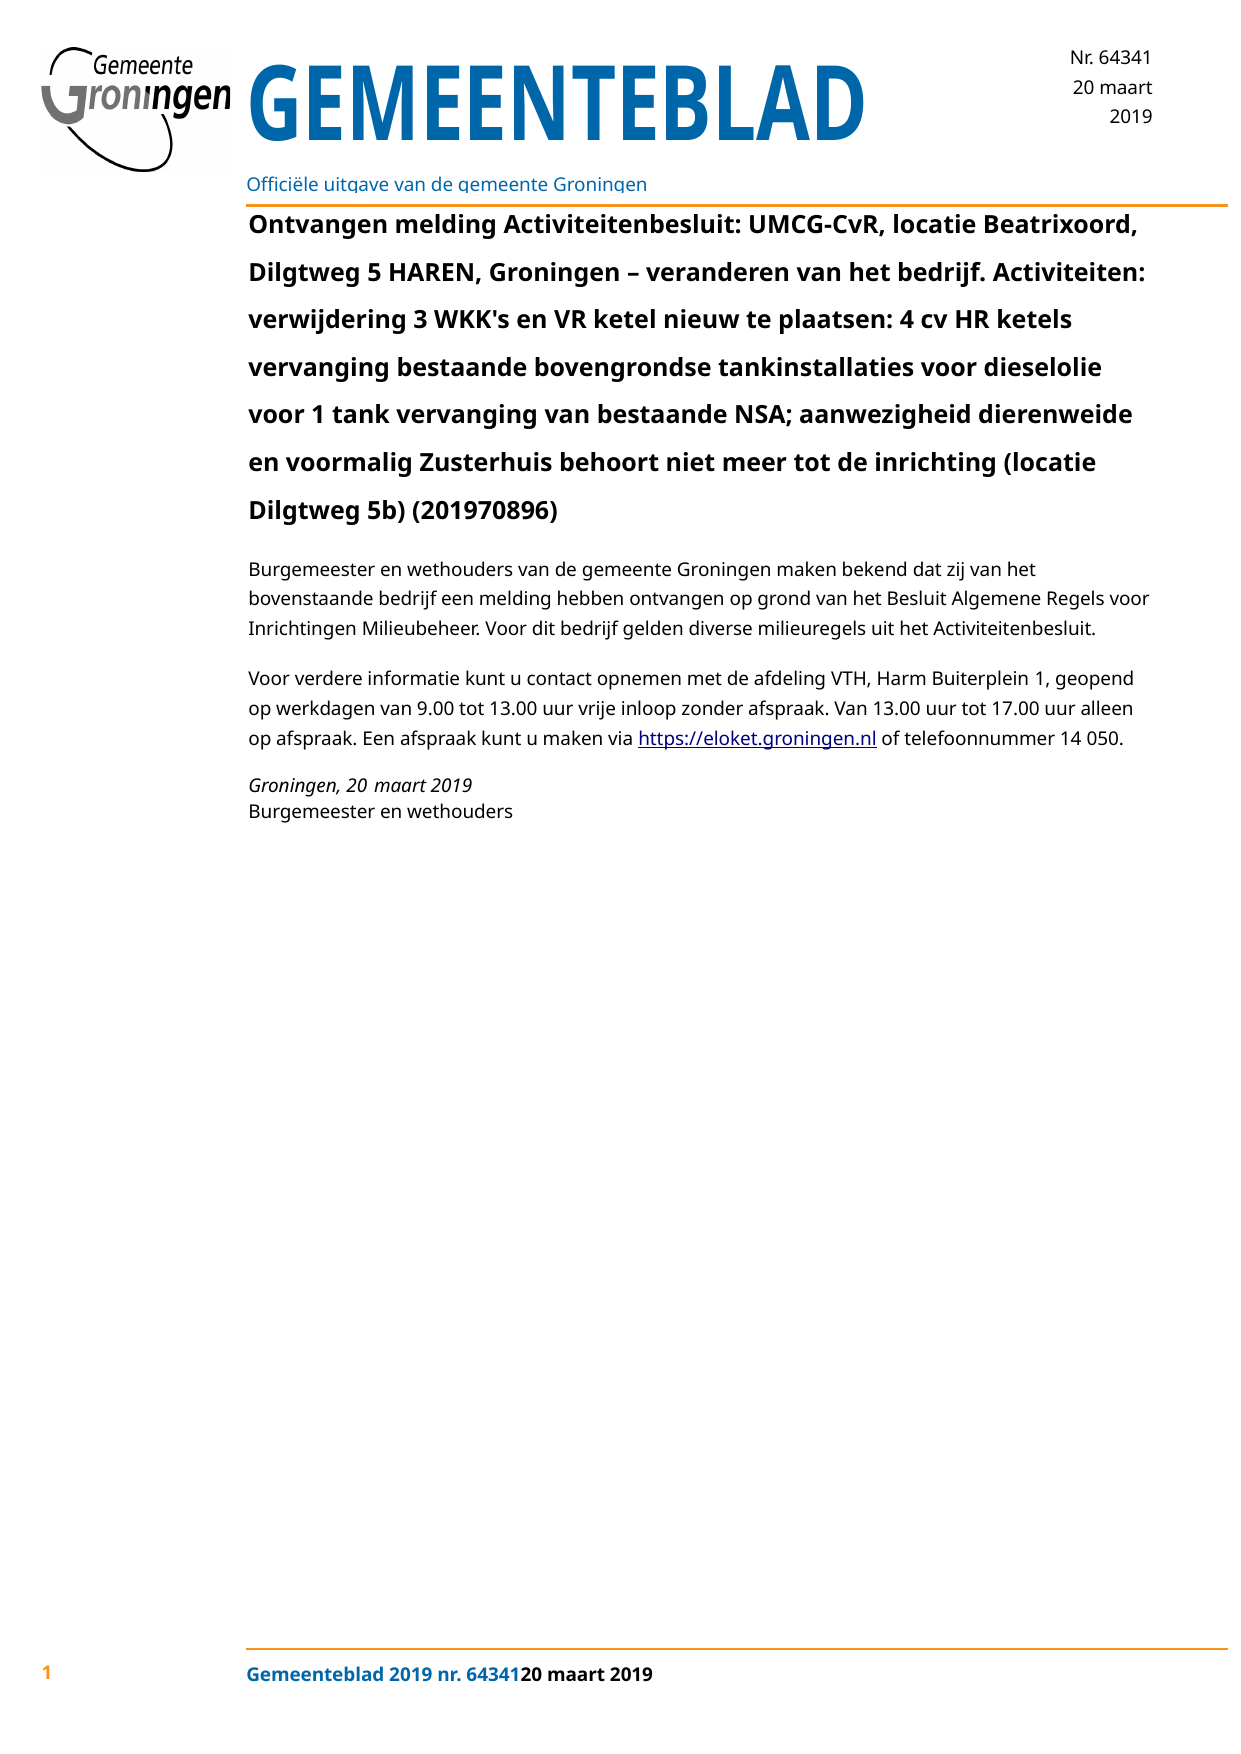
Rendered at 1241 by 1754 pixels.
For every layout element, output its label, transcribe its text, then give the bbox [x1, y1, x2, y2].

text Voor verdere informatie kunt u contact opnemen met de afdeling VTH, Harm Buiterplein 1, geopend op werkdagen van 9.00 tot 13.00 uur vrije inloop zonder afspraak. Van 13.00 uur tot 17.00 uur alleen op afspraak. Een afspraak kunt u maken via https://eloket.groningen.nl of telefoonnummer 14 050. [248, 666, 1152, 750]
picture [41, 47, 231, 172]
text Ontvangen melding Activiteitenbesluit: UMCG-CvR, locatie Beatrixoord, Dilgtweg 5 HAREN, Groningen – veranderen van het bedrijf. Activiteiten: verwijdering 3 WKK's en VR ketel nieuw te plaatsen: 4 cv HR ketels vervanging bestaande bovengrondse tankinstallaties voor dieselolie voor 1 tank vervanging van bestaande NSA; aanwezigheid dierenweide en voormalig Zusterhuis behoort niet meer tot de inrichting (locatie Dilgtweg 5b) (201970896) [248, 207, 1152, 526]
text Burgemeester en wethouders van de gemeente Groningen maken bekend dat zij van het bovenstaande bedrijf een melding hebben ontvangen op grond van het Besluit Algemene Regels voor Inrichtingen Milieubeheer. Voor dit bedrijf gelden diverse milieuregels uit het Activiteitenbesluit. [248, 556, 1152, 641]
text Burgemeester en wethouders [248, 798, 1152, 824]
text Groningen, 20 maart 2019 [248, 772, 1152, 798]
